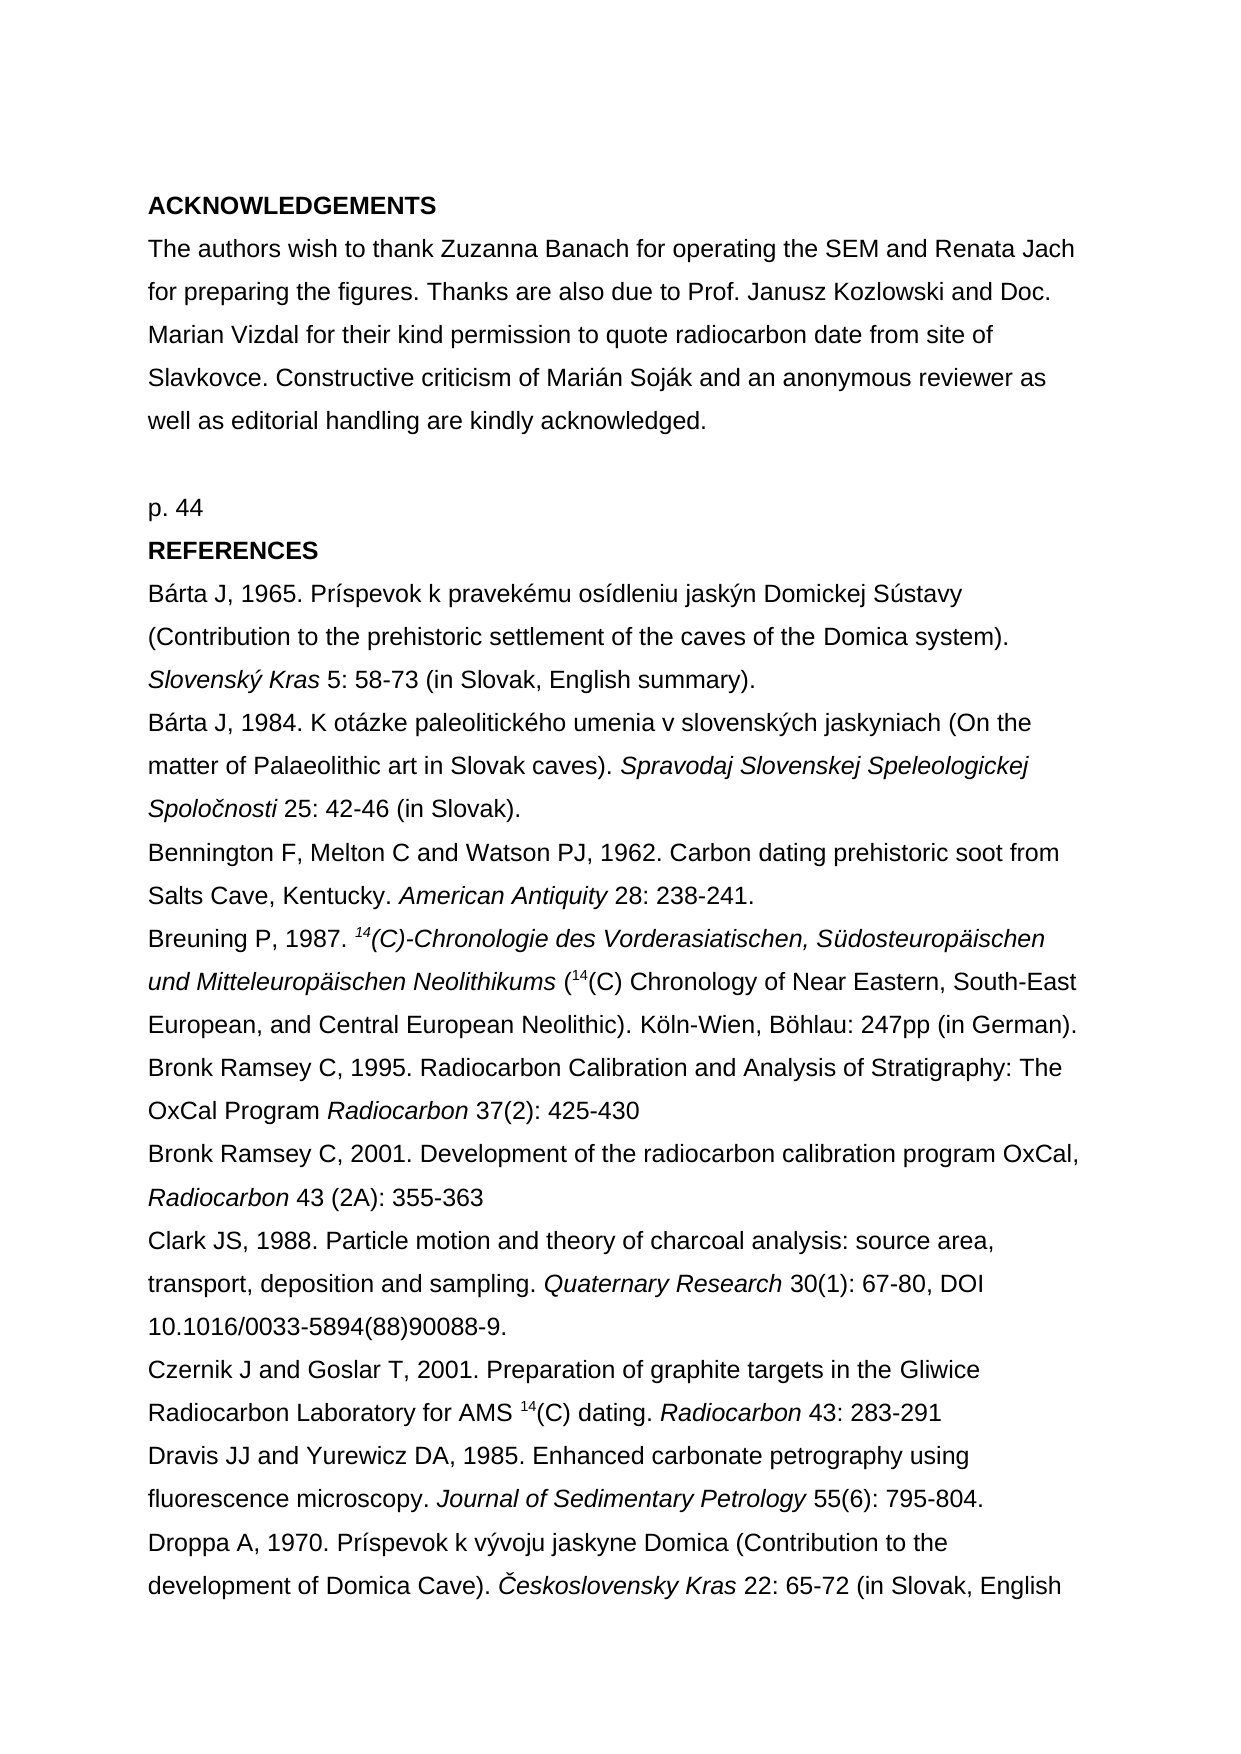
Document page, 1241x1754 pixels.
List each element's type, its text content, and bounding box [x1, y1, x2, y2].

subtitle ACKNOWLEDGEMENTS [148, 191, 1093, 219]
text The authors wish to thank Zuzanna Banach for operating the SEM and Renata Jach for preparing the figures. Thanks are also due to Prof. Janusz Kozlowski and Doc. Marian Vizdal for their kind permission to quote radiocarbon date from site of Slavkovce. Constructive criticism of Marián Soják and an anonymous reviewer as well as editorial handling are kindly acknowledged. [148, 234, 1093, 435]
text p. 44 [148, 493, 1093, 521]
subtitle REFERENCES [148, 536, 1093, 564]
text Dravis JJ and Yurewicz DA, 1985. Enhanced carbonate petrography using fluorescence microscopy. Journal of Sedimentary Petrology 55(6): 795-804. [148, 1441, 1093, 1513]
text Czernik J and Goslar T, 2001. Preparation of graphite targets in the Gliwice Radiocarbon Laboratory for AMS 14(C) dating. Radiocarbon 43: 283-291 [148, 1355, 1093, 1427]
text Bronk Ramsey C, 1995. Radiocarbon Calibration and Analysis of Stratigraphy: The OxCal Program Radiocarbon 37(2): 425-430 [148, 1053, 1093, 1125]
text Bennington F, Melton C and Watson PJ, 1962. Carbon dating prehistoric soot from Salts Cave, Kentucky. American Antiquity 28: 238-241. [148, 838, 1093, 909]
text Bárta J, 1965. Príspevok k pravekému osídleniu jaskýn Domickej Sústavy (Contribution to the prehistoric settlement of the caves of the Domica system). Slovenský Kras 5: 58-73 (in Slovak, English summary). [148, 579, 1093, 694]
text Droppa A, 1970. Príspevok k vývoju jaskyne Domica (Contribution to the development of Domica Cave). Československy Kras 22: 65-72 (in Slovak, English [148, 1528, 1093, 1599]
text Clark JS, 1988. Particle motion and theory of charcoal analysis: source area, transport, deposition and sampling. Quaternary Research 30(1): 67-80, DOI 10.1016/0033-5894(88)90088-9. [148, 1226, 1093, 1341]
text Bárta J, 1984. K otázke paleolitického umenia v slovenských jaskyniach (On the matter of Palaeolithic art in Slovak caves). Spravodaj Slovenskej Speleologickej Spoločnosti 25: 42-46 (in Slovak). [148, 708, 1093, 823]
text Bronk Ramsey C, 2001. Development of the radiocarbon calibration program OxCal, Radiocarbon 43 (2A): 355-363 [148, 1139, 1093, 1211]
text Breuning P, 1987. 14(C)-Chronologie des Vorderasiatischen, Südosteuropäischen und Mitteleuropäischen Neolithikums (14(C) Chronology of Near Eastern, South-East European, and Central European Neolithic). Köln-Wien, Böhlau: 247pp (in German). [148, 924, 1093, 1039]
